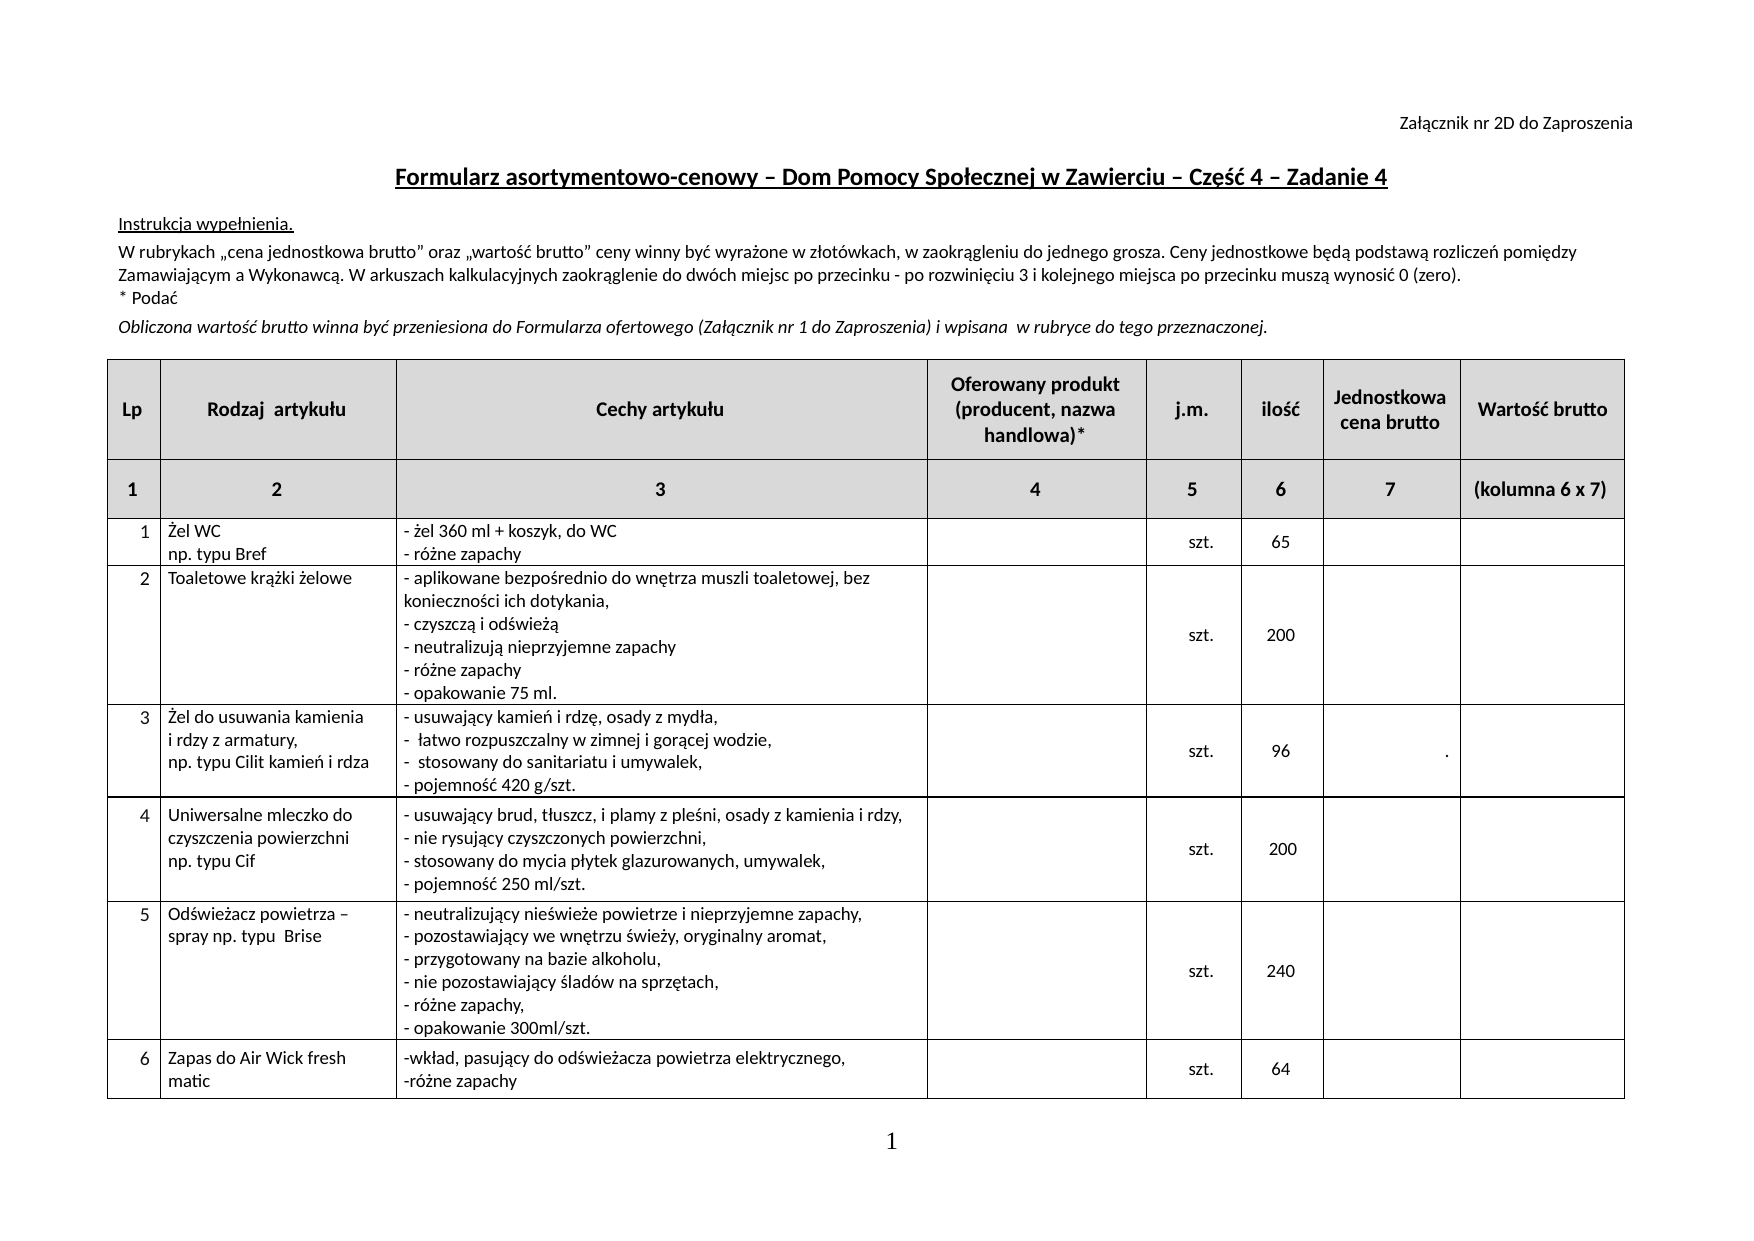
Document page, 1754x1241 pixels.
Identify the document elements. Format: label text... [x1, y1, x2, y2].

table_cell szt. [1147, 566, 1241, 704]
table_cell Uniwersalne mleczko do czyszczenia powierzchni np. typu Cif [161, 798, 396, 901]
table_cell [928, 519, 1146, 565]
table_cell [928, 705, 1146, 796]
table_cell szt. [1147, 519, 1241, 565]
table_cell 4 [108, 798, 160, 901]
table_cell szt. [1147, 798, 1241, 901]
text Zamawiającym a Wykonawcą. W arkuszach kalkulacyjnych zaokrąglenie do dwóch miejsc po przecinku - po rozwinięciu 3 i kolejnego miejsca po przecinku muszą wynosić 0 (zero). [118, 263, 1665, 286]
table_cell -wkład, pasujący do odświeżacza powietrza elektrycznego, -różne zapachy [397, 1040, 927, 1097]
table_cell 1 [108, 460, 160, 518]
table_cell 2 [108, 566, 160, 704]
table_cell Żel WC np. typu Bref [161, 519, 396, 565]
text Formularz asortymentowo-cenowy – Dom Pomocy Społecznej w Zawierciu – Część 4 – Zadanie 4 [118, 161, 1665, 191]
table_cell 2 [161, 460, 396, 518]
table_cell 3 [108, 705, 160, 796]
table_header Oferowany produkt (producent, nazwa handlowa)* [928, 360, 1146, 459]
table_cell szt. [1147, 705, 1241, 796]
table_header Jednostkowa cena brutto [1324, 360, 1460, 459]
text * Podać [118, 286, 1665, 309]
table_cell 5 [1147, 460, 1241, 518]
text Obliczona wartość brutto winna być przeniesiona do Formularza ofertowego (Załącznik nr 1 do Zaproszenia) i wpisana w rubryce do tego przeznaczonej. [118, 315, 1665, 338]
table_header j.m. [1147, 360, 1241, 459]
table_header Wartość brutto [1461, 360, 1624, 459]
table_cell 65 [1242, 519, 1323, 565]
table_cell 200 [1242, 798, 1323, 901]
table_header Lp [108, 360, 160, 459]
table_cell - aplikowane bezpośrednio do wnętrza muszli toaletowej, bez konieczności ich dotykania, - czyszczą i odświeżą - neutralizują nieprzyjemne zapachy - różne zapachy - opakowanie 75 ml. [397, 566, 927, 704]
table_cell [928, 566, 1146, 704]
table_cell [1461, 705, 1624, 796]
table_cell 96 [1242, 705, 1323, 796]
table_cell [1324, 798, 1460, 901]
table_cell [1461, 902, 1624, 1039]
table_cell - usuwający brud, tłuszcz, i plamy z pleśni, osady z kamienia i rdzy, - nie rysujący czyszczonych powierzchni, - stosowany do mycia płytek glazurowanych, umywalek, - pojemność 250 ml/szt. [397, 798, 927, 901]
table_cell (kolumna 6 x 7) [1461, 460, 1624, 518]
table_cell [1461, 798, 1624, 901]
table_cell 200 [1242, 566, 1323, 704]
text W rubrykach „cena jednostkowa brutto” oraz „wartość brutto” ceny winny być wyrażone w złotówkach, w zaokrągleniu do jednego grosza. Ceny jednostkowe będą podstawą rozliczeń pomiędzy [118, 241, 1665, 263]
table_cell 5 [108, 902, 160, 1039]
table_cell - usuwający kamień i rdzę, osady z mydła, - łatwo rozpuszczalny w zimnej i gorącej wodzie, - stosowany do sanitariatu i umywalek, - pojemność 420 g/szt. [397, 705, 927, 796]
table_cell [1324, 519, 1460, 565]
table_cell [1461, 566, 1624, 704]
table_cell - żel 360 ml + koszyk, do WC - różne zapachy [397, 519, 927, 565]
table_header Cechy artykułu [397, 360, 927, 459]
table_cell [1324, 566, 1460, 704]
table_cell - neutralizujący nieświeże powietrze i nieprzyjemne zapachy, - pozostawiający we wnętrzu świeży, oryginalny aromat, - przygotowany na bazie alkoholu, - nie pozostawiający śladów na sprzętach, - różne zapachy, - opakowanie 300ml/szt. [397, 902, 927, 1039]
table_cell Zapas do Air Wick fresh matic [161, 1040, 396, 1097]
table_cell [1461, 1040, 1624, 1097]
table_header Rodzaj artykułu [161, 360, 396, 459]
table_cell 64 [1242, 1040, 1323, 1097]
table_cell [928, 1040, 1146, 1097]
table_cell 240 [1242, 902, 1323, 1039]
table_cell [1324, 902, 1460, 1039]
table_cell [928, 798, 1146, 901]
table_cell . [1324, 705, 1460, 796]
table_header ilość [1242, 360, 1323, 459]
table_cell 7 [1324, 460, 1460, 518]
table_cell szt. [1147, 1040, 1241, 1097]
text Instrukcja wypełnienia. [118, 212, 1665, 234]
table_cell 1 [108, 519, 160, 565]
text Załącznik nr 2D do Zaproszenia [1399, 112, 1753, 134]
table_cell Toaletowe krążki żelowe [161, 566, 396, 704]
table_cell [928, 902, 1146, 1039]
table_cell Żel do usuwania kamienia i rdzy z armatury, np. typu Cilit kamień i rdza [161, 705, 396, 796]
table_cell [1324, 1040, 1460, 1097]
table_cell 3 [397, 460, 927, 518]
table_cell 4 [928, 460, 1146, 518]
table_cell szt. [1147, 902, 1241, 1039]
table_cell [1461, 519, 1624, 565]
table_cell 6 [108, 1040, 160, 1097]
table_cell 6 [1242, 460, 1323, 518]
table_cell Odświeżacz powietrza – spray np. typu Brise [161, 902, 396, 1039]
